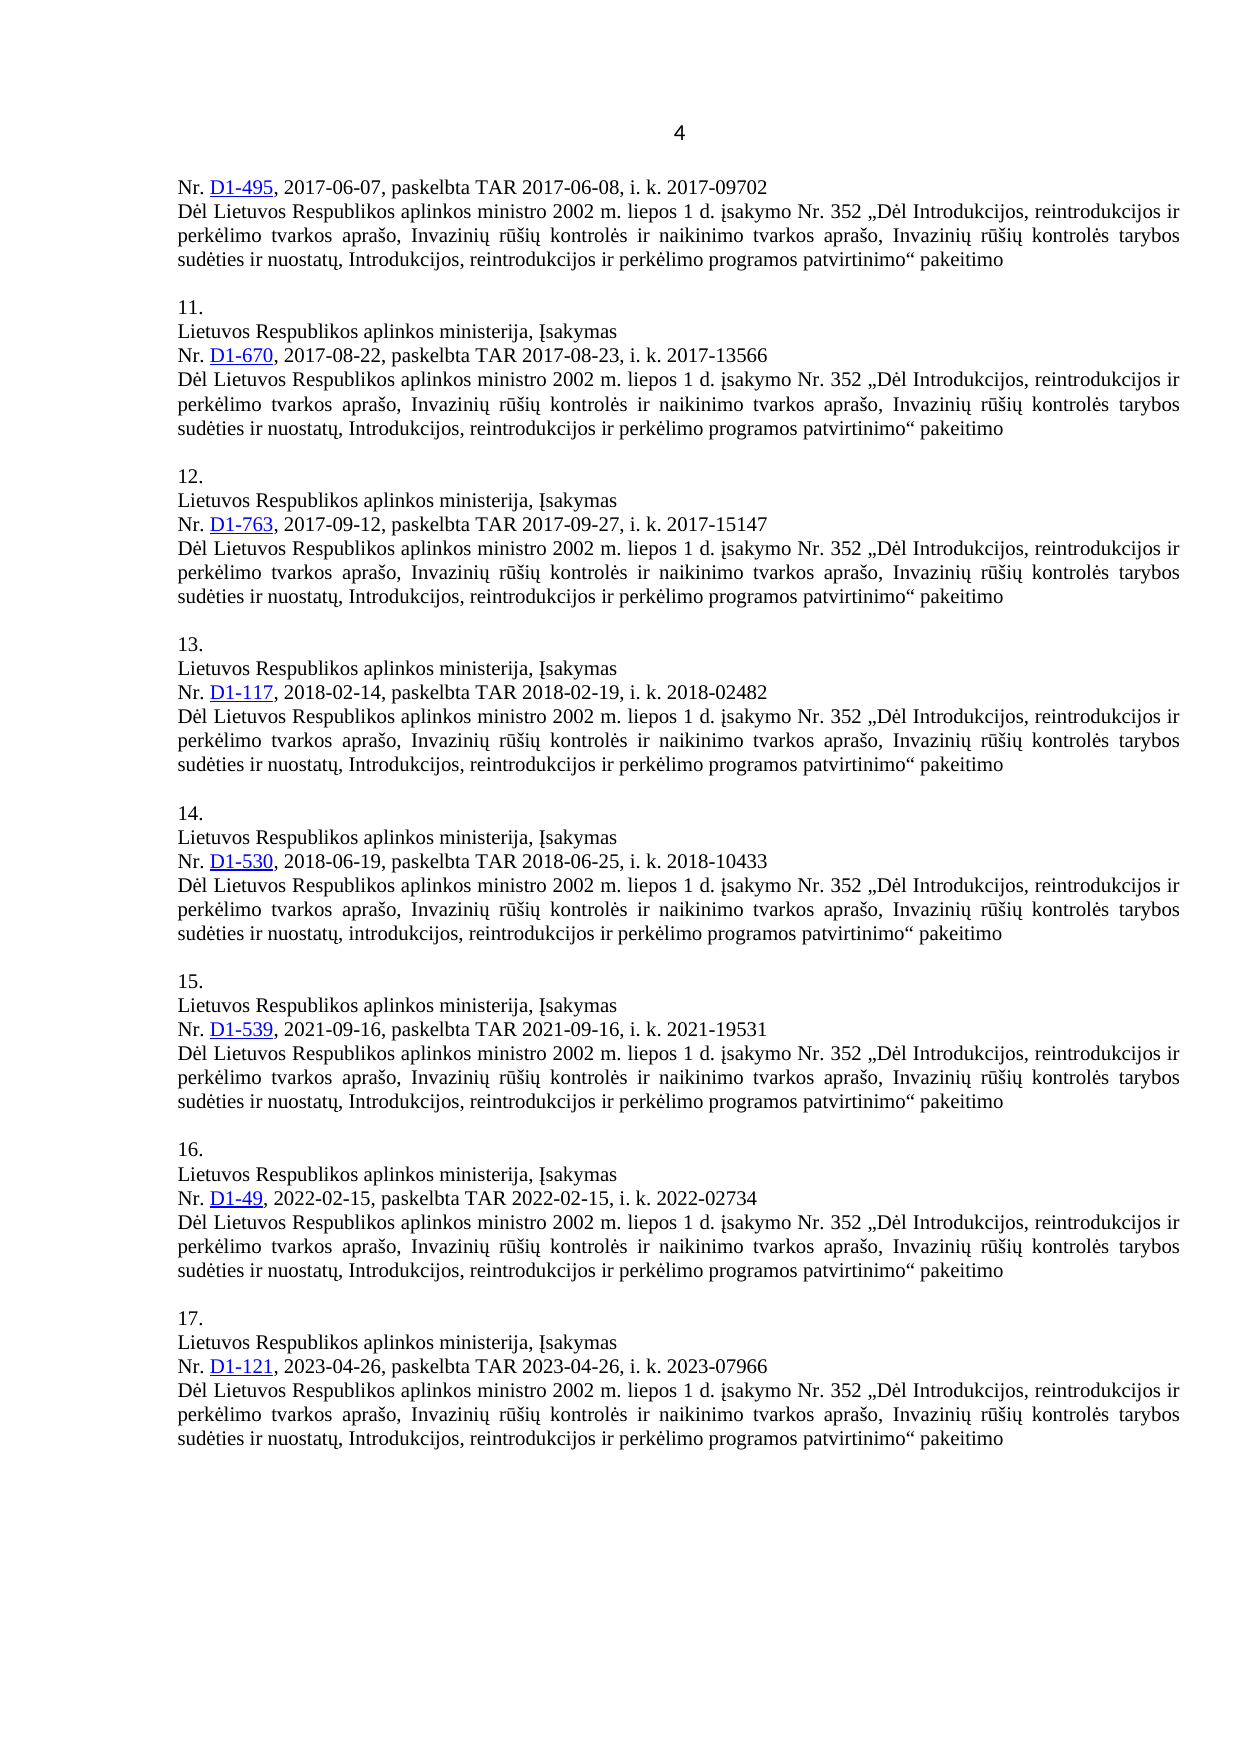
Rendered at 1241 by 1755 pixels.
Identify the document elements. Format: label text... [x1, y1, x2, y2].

text Nr. D1-539, 2021-09-16, paskelbta TAR 2021-09-16, i. k. 2021-19531 [177, 1017, 1181, 1041]
text 14. [177, 801, 1181, 824]
text 11. [177, 295, 1181, 319]
text Dėl Lietuvos Respublikos aplinkos ministro 2002 m. liepos 1 d. įsakymo Nr. 352 „Dėl Introdukcijos, reintrodukcijos ir perkėlimo tvarkos aprašo, Invazinių rūšių kontrolės ir naikinimo tvarkos aprašo, Invazinių rūšių kontrolės tarybos sudėties ir nuostatų, Introdukcijos, reintrodukcijos ir perkėlimo programos patvirtinimo“ pakeitimo [177, 536, 1181, 608]
text Lietuvos Respublikos aplinkos ministerija, Įsakymas [177, 656, 1181, 680]
text Nr. D1-495, 2017-06-07, paskelbta TAR 2017-06-08, i. k. 2017-09702 [177, 175, 1181, 199]
text Nr. D1-763, 2017-09-12, paskelbta TAR 2017-09-27, i. k. 2017-15147 [177, 512, 1181, 536]
text Lietuvos Respublikos aplinkos ministerija, Įsakymas [177, 824, 1181, 849]
text Lietuvos Respublikos aplinkos ministerija, Įsakymas [177, 488, 1181, 512]
text Dėl Lietuvos Respublikos aplinkos ministro 2002 m. liepos 1 d. įsakymo Nr. 352 „Dėl Introdukcijos, reintrodukcijos ir perkėlimo tvarkos aprašo, Invazinių rūšių kontrolės ir naikinimo tvarkos aprašo, Invazinių rūšių kontrolės tarybos sudėties ir nuostatų, Introdukcijos, reintrodukcijos ir perkėlimo programos patvirtinimo“ pakeitimo [177, 1041, 1181, 1113]
text Nr. D1-117, 2018-02-14, paskelbta TAR 2018-02-19, i. k. 2018-02482 [177, 680, 1181, 704]
text 15. [177, 969, 1181, 993]
text Dėl Lietuvos Respublikos aplinkos ministro 2002 m. liepos 1 d. įsakymo Nr. 352 „Dėl Introdukcijos, reintrodukcijos ir perkėlimo tvarkos aprašo, Invazinių rūšių kontrolės ir naikinimo tvarkos aprašo, Invazinių rūšių kontrolės tarybos sudėties ir nuostatų, Introdukcijos, reintrodukcijos ir perkėlimo programos patvirtinimo“ pakeitimo [177, 1378, 1181, 1450]
text 12. [177, 464, 1181, 488]
text Nr. D1-121, 2023-04-26, paskelbta TAR 2023-04-26, i. k. 2023-07966 [177, 1354, 1181, 1378]
text 16. [177, 1137, 1181, 1161]
text Dėl Lietuvos Respublikos aplinkos ministro 2002 m. liepos 1 d. įsakymo Nr. 352 „Dėl Introdukcijos, reintrodukcijos ir perkėlimo tvarkos aprašo, Invazinių rūšių kontrolės ir naikinimo tvarkos aprašo, Invazinių rūšių kontrolės tarybos sudėties ir nuostatų, Introdukcijos, reintrodukcijos ir perkėlimo programos patvirtinimo“ pakeitimo [177, 199, 1181, 271]
text Lietuvos Respublikos aplinkos ministerija, Įsakymas [177, 993, 1181, 1017]
text Nr. D1-49, 2022-02-15, paskelbta TAR 2022-02-15, i. k. 2022-02734 [177, 1186, 1181, 1209]
text Lietuvos Respublikos aplinkos ministerija, Įsakymas [177, 1161, 1181, 1186]
text 17. [177, 1306, 1181, 1330]
text Dėl Lietuvos Respublikos aplinkos ministro 2002 m. liepos 1 d. įsakymo Nr. 352 „Dėl Introdukcijos, reintrodukcijos ir perkėlimo tvarkos aprašo, Invazinių rūšių kontrolės ir naikinimo tvarkos aprašo, Invazinių rūšių kontrolės tarybos sudėties ir nuostatų, Introdukcijos, reintrodukcijos ir perkėlimo programos patvirtinimo“ pakeitimo [177, 367, 1181, 439]
text Lietuvos Respublikos aplinkos ministerija, Įsakymas [177, 319, 1181, 343]
text Lietuvos Respublikos aplinkos ministerija, Įsakymas [177, 1330, 1181, 1354]
text 13. [177, 632, 1181, 656]
text Dėl Lietuvos Respublikos aplinkos ministro 2002 m. liepos 1 d. įsakymo Nr. 352 „Dėl Introdukcijos, reintrodukcijos ir perkėlimo tvarkos aprašo, Invazinių rūšių kontrolės ir naikinimo tvarkos aprašo, Invazinių rūšių kontrolės tarybos sudėties ir nuostatų, Introdukcijos, reintrodukcijos ir perkėlimo programos patvirtinimo“ pakeitimo [177, 1209, 1181, 1282]
text Nr. D1-530, 2018-06-19, paskelbta TAR 2018-06-25, i. k. 2018-10433 [177, 849, 1181, 873]
text Dėl Lietuvos Respublikos aplinkos ministro 2002 m. liepos 1 d. įsakymo Nr. 352 „Dėl Introdukcijos, reintrodukcijos ir perkėlimo tvarkos aprašo, Invazinių rūšių kontrolės ir naikinimo tvarkos aprašo, Invazinių rūšių kontrolės tarybos sudėties ir nuostatų, introdukcijos, reintrodukcijos ir perkėlimo programos patvirtinimo“ pakeitimo [177, 873, 1181, 945]
text Nr. D1-670, 2017-08-22, paskelbta TAR 2017-08-23, i. k. 2017-13566 [177, 343, 1181, 367]
text Dėl Lietuvos Respublikos aplinkos ministro 2002 m. liepos 1 d. įsakymo Nr. 352 „Dėl Introdukcijos, reintrodukcijos ir perkėlimo tvarkos aprašo, Invazinių rūšių kontrolės ir naikinimo tvarkos aprašo, Invazinių rūšių kontrolės tarybos sudėties ir nuostatų, Introdukcijos, reintrodukcijos ir perkėlimo programos patvirtinimo“ pakeitimo [177, 704, 1181, 776]
